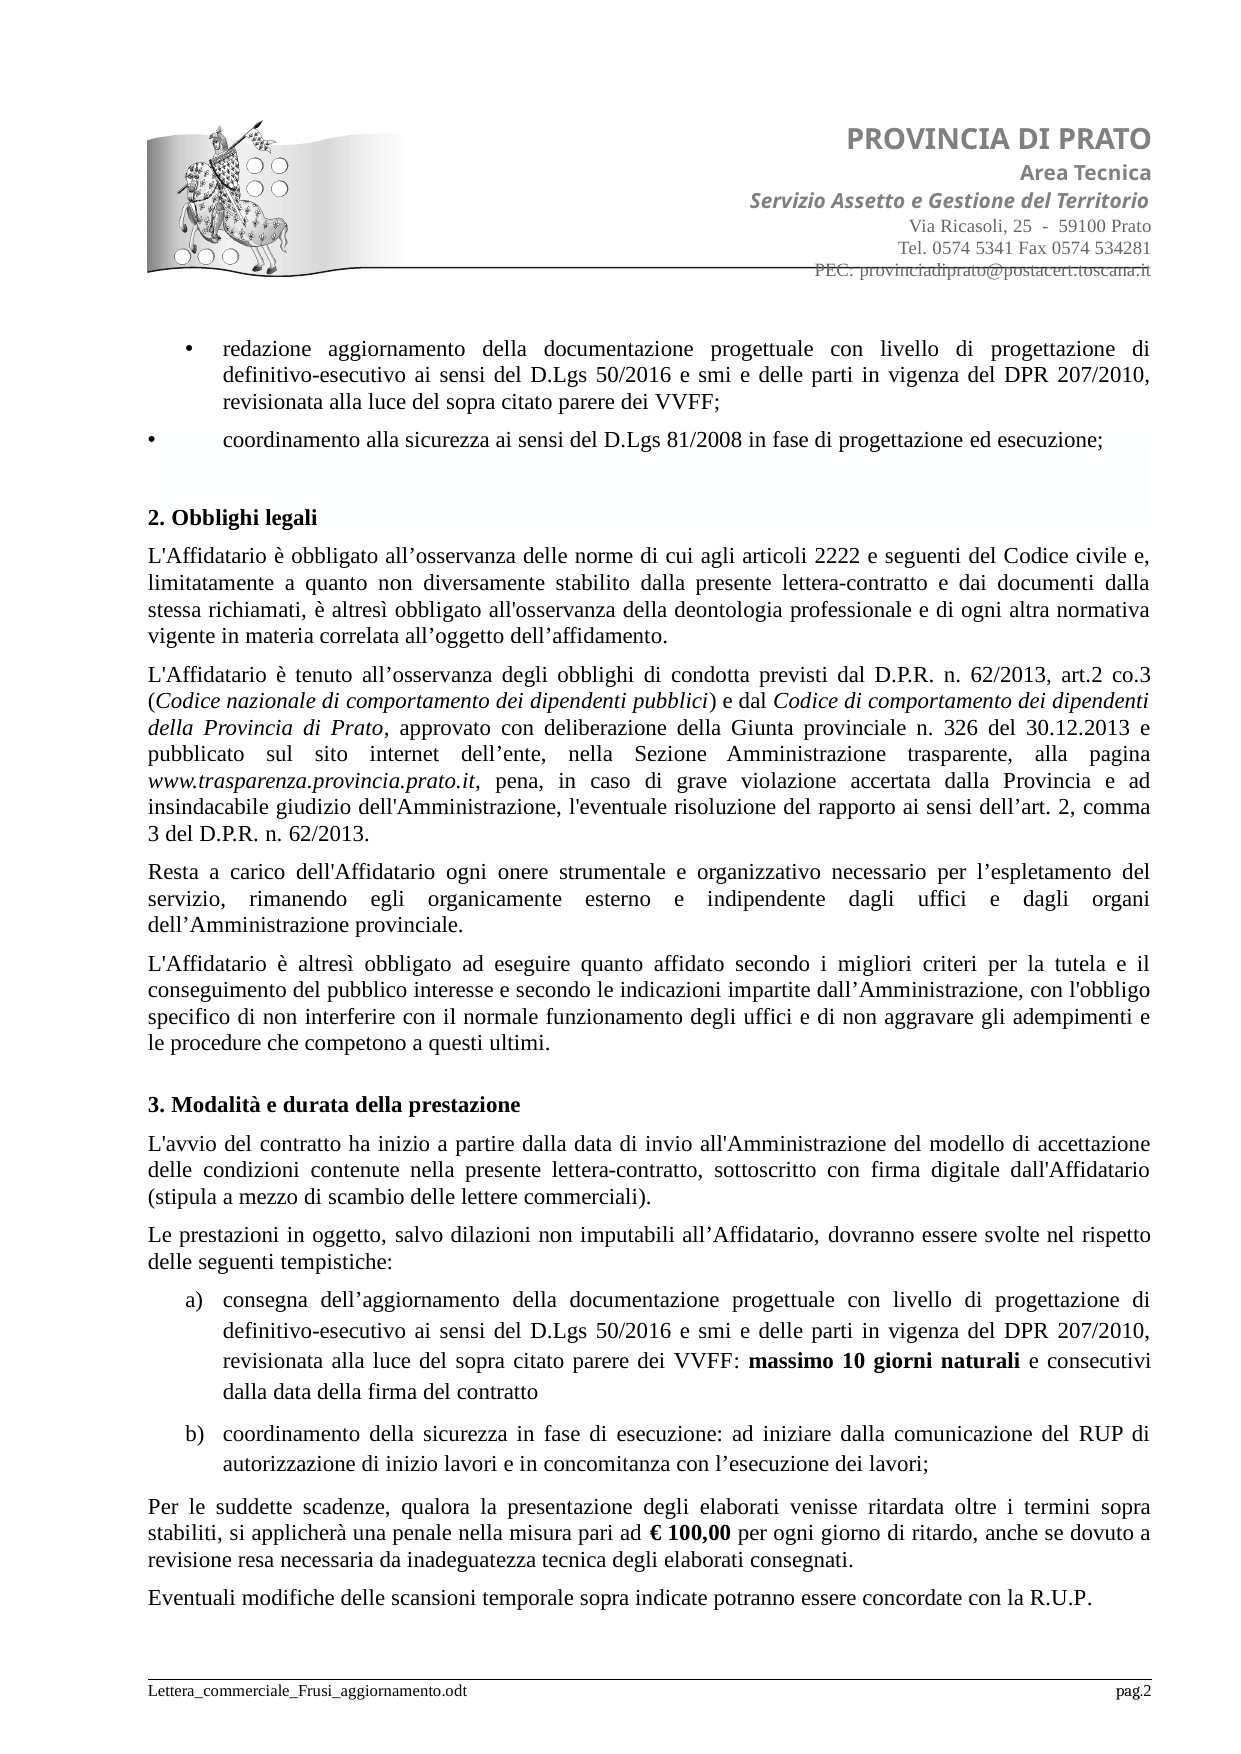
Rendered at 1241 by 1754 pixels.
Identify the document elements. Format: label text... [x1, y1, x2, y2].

list consegna dell’aggiornamento della documentazione progettuale con livello di progettazione di definitivo-esecutivo ai sensi del D.Lgs 50/2016 e smi e delle parti in vigenza del DPR 207/2010, revisionata alla luce del sopra citato parere dei VVFF: massimo 10 giorni naturali e consecutivi dalla data della firma del contratto [185, 1286, 1152, 1404]
text Per le suddette scadenze, qualora la presentazione degli elaborati venisse ritardata oltre i termini sopra stabiliti, si applicherà una penale nella misura pari ad € 100,00 per ogni giorno di ritardo, anche se dovuto a revisione resa necessaria da inadeguatezza tecnica degli elaborati consegnati. [148, 1493, 1152, 1572]
text Le prestazioni in oggetto, salvo dilazioni non imputabili all’Affidatario, dovranno essere svolte nel rispetto delle seguenti tempistiche: [148, 1221, 1152, 1274]
text Resta a carico dell'Affidatario ogni onere strumentale e organizzativo necessario per l’espletamento del servizio, rimanendo egli organicamente esterno e indipendente dagli uffici e dagli organi dell’Amministrazione provinciale. [148, 858, 1152, 938]
text L'Affidatario è tenuto all’osservanza degli obblighi di condotta previsti dal D.P.R. n. 62/2013, art.2 co.3 (Codice nazionale di comportamento dei dipendenti pubblici) e dal Codice di comportamento dei dipendenti della Provincia di Prato, approvato con deliberazione della Giunta provinciale n. 326 del 30.12.2013 e pubblicato sul sito internet dell’ente, nella Sezione Amministrazione trasparente, alla pagina www.trasparenza.provincia.prato.it, pena, in caso di grave violazione accertata dalla Provincia e ad insindacabile giudizio dell'Amministrazione, l'eventuale risoluzione del rapporto ai sensi dell’art. 2, comma 3 del D.P.R. n. 62/2013. [148, 660, 1152, 846]
list redazione aggiornamento della documentazione progettuale con livello di progettazione di definitivo-esecutivo ai sensi del D.Lgs 50/2016 e smi e delle parti in vigenza del DPR 207/2010, revisionata alla luce del sopra citato parere dei VVFF; [185, 334, 1152, 414]
text L'Affidatario è obbligato all’osservanza delle norme di cui agli articoli 2222 e seguenti del Codice civile e, limitatamente a quanto non diversamente stabilito dalla presente lettera-contratto e dai documenti dalla stessa richiamati, è altresì obbligato all'osservanza della deontologia professionale e di ogni altra normativa vigente in materia correlata all’oggetto dell’affidamento. [148, 542, 1152, 649]
text 2. Obblighi legali [148, 504, 1152, 531]
text L'Affidatario è altresì obbligato ad eseguire quanto affidato secondo i migliori criteri per la tutela e il conseguimento del pubblico interesse e secondo le indicazioni impartite dall’Amministrazione, con l'obbligo specifico di non interferire con il normale funzionamento degli uffici e di non aggravare gli adempimenti e le procedure che competono a questi ultimi. [148, 949, 1152, 1056]
text L'avvio del contratto ha inizio a partire dalla data di invio all'Amministrazione del modello di accettazione delle condizioni contenute nella presente lettera-contratto, sottoscritto con firma digitale dall'Affidatario (stipula a mezzo di scambio delle lettere commerciali). [148, 1129, 1152, 1209]
text 3. Modalità e durata della prestazione [148, 1091, 1152, 1118]
list coordinamento della sicurezza in fase di esecuzione: ad iniziare dalla comunicazione del RUP di autorizzazione di inizio lavori e in concomitanza con l’esecuzione dei lavori; [185, 1420, 1152, 1477]
list Eventuali modifiche delle scansioni temporale sopra indicate potranno essere concordate con la R.U.P. [148, 1584, 1152, 1611]
list coordinamento alla sicurezza ai sensi del D.Lgs 81/2008 in fase di progettazione ed esecuzione; [148, 426, 1152, 452]
